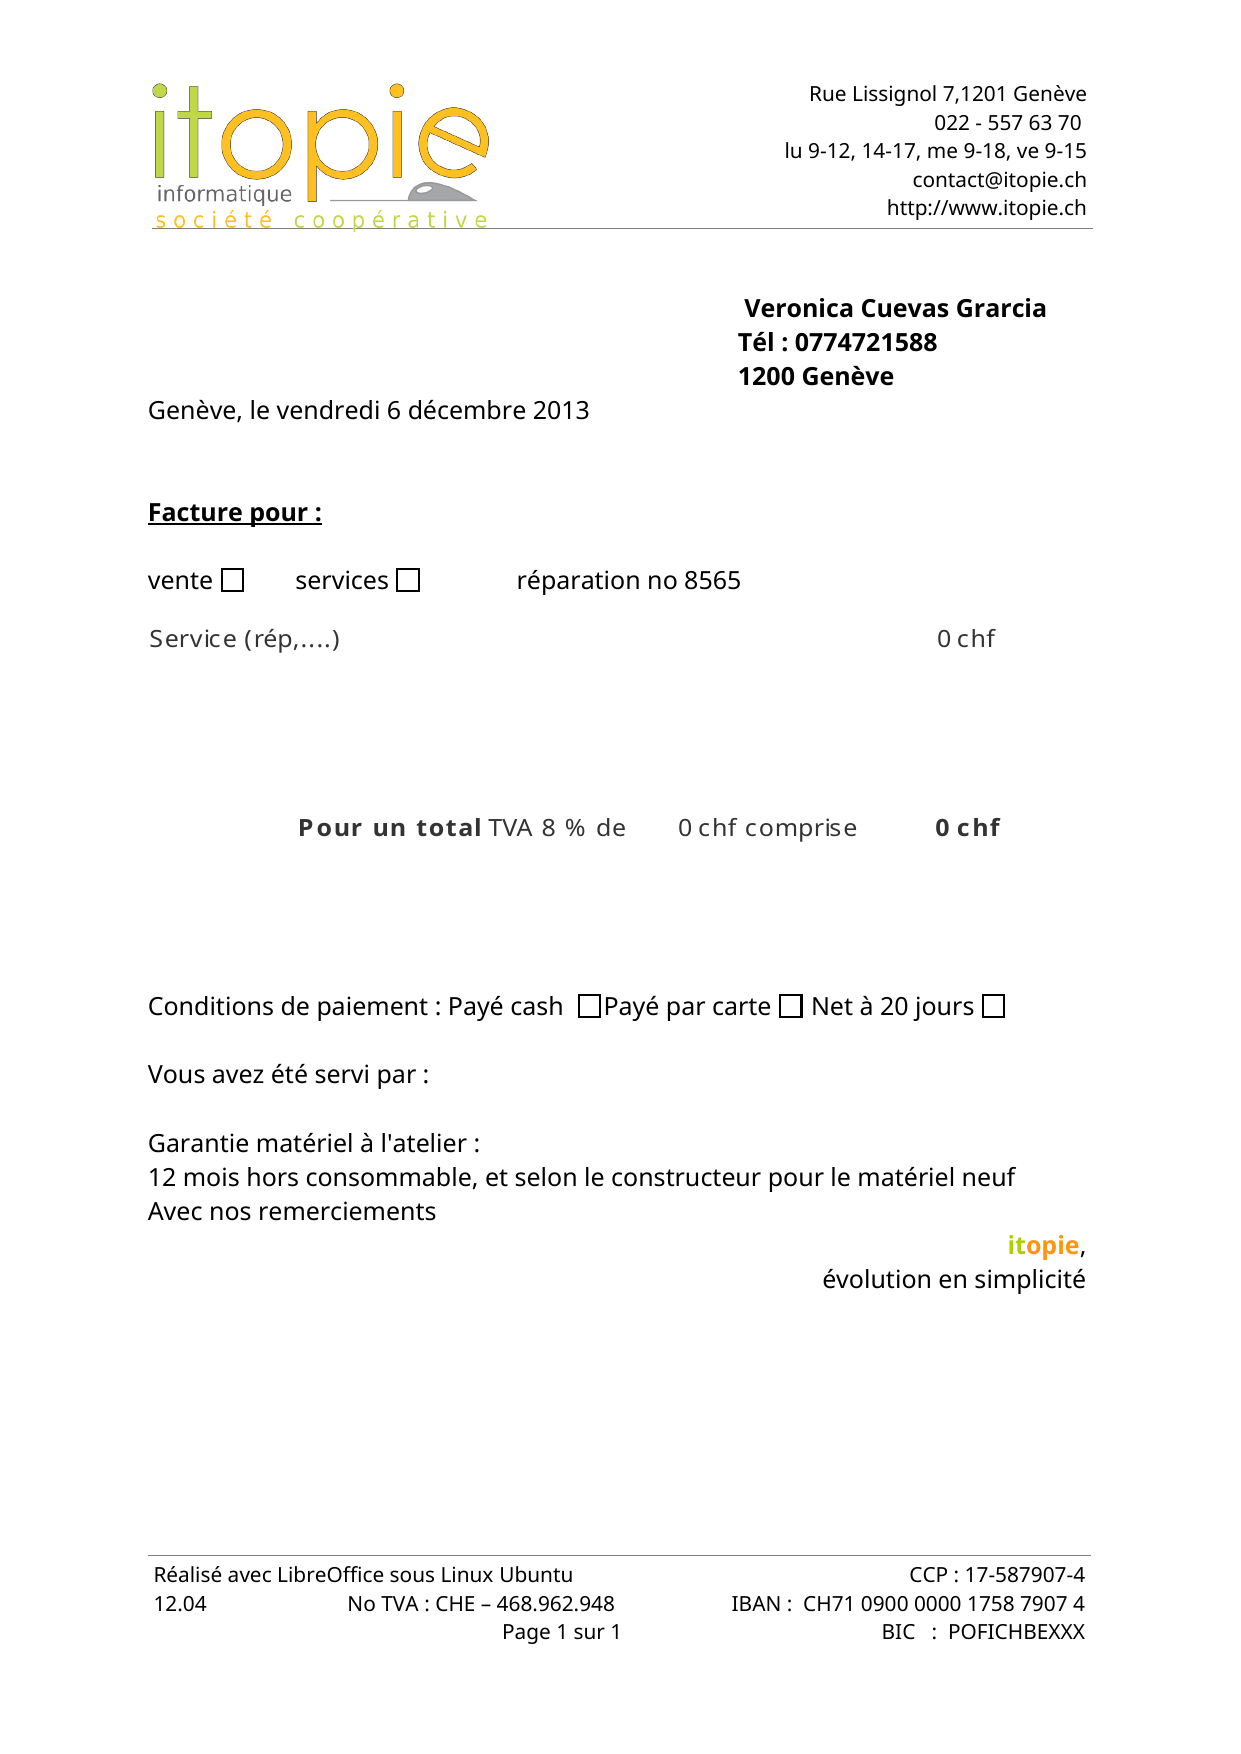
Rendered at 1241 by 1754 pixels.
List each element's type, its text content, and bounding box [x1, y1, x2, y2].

text Conditions de paiement : Payé cash Payé par carte Net à 20 jours [148, 989, 1093, 1023]
text Vous avez été servi par : [148, 1057, 1093, 1091]
text Avec nos remerciements [148, 1193, 1093, 1227]
text 1200 Genève [148, 358, 1093, 392]
text itopie, [148, 1227, 1093, 1262]
text Tél : 0774721588 [148, 324, 1093, 358]
text évolution en simplicité [148, 1262, 1093, 1296]
text Veronica Cuevas Grarcia [148, 290, 1093, 324]
picture [138, 72, 500, 244]
text Genève, le vendredi 6 décembre 2013 [148, 392, 1093, 427]
text 12 mois hors consommable, et selon le constructeur pour le matériel neuf [148, 1159, 1093, 1193]
text Garantie matériel à l'atelier : [148, 1125, 1093, 1159]
text vente services réparation no 8565 [148, 563, 1093, 597]
text Facture pour : [148, 495, 1093, 529]
